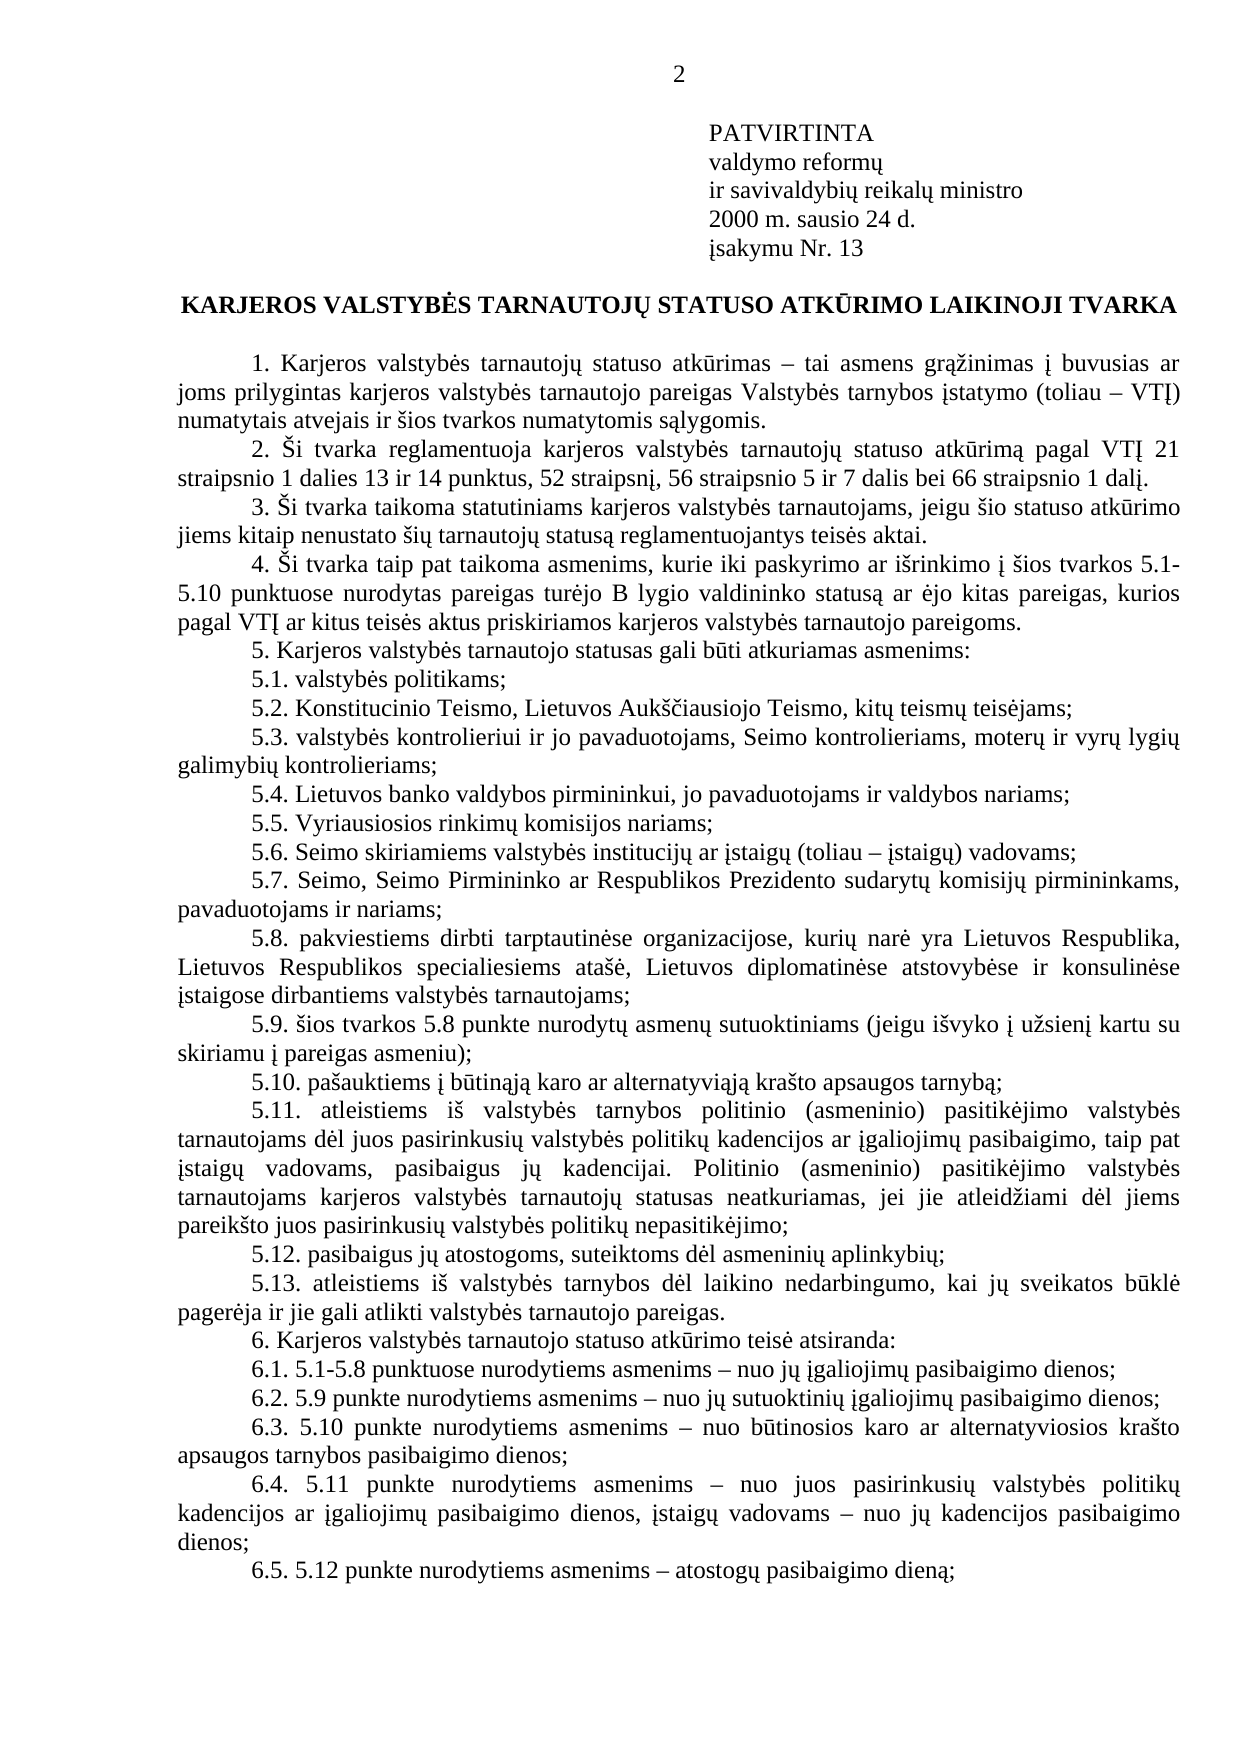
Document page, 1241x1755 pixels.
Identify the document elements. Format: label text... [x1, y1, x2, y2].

text 5.3. valstybės kontrolieriui ir jo pavaduotojams, Seimo kontrolieriams, moterų ir vyrų lygių galimybių kontrolieriams; [177, 722, 1181, 779]
text 5.9. šios tvarkos 5.8 punkte nurodytų asmenų sutuoktiniams (jeigu išvyko į užsienį kartu su skiriamu į pareigas asmeniu); [177, 1009, 1181, 1067]
text 6.3. 5.10 punkte nurodytiems asmenims – nuo būtinosios karo ar alternatyviosios krašto apsaugos tarnybos pasibaigimo dienos; [177, 1412, 1181, 1469]
text 5.12. pasibaigus jų atostogoms, suteiktoms dėl asmeninių aplinkybių; [177, 1239, 1181, 1268]
text 5.10. pašauktiems į būtinąją karo ar alternatyviąją krašto apsaugos tarnybą; [177, 1067, 1181, 1096]
text 1. Karjeros valstybės tarnautojų statuso atkūrimas – tai asmens grąžinimas į buvusias ar joms prilygintas karjeros valstybės tarnautojo pareigas Valstybės tarnybos įstatymo (toliau – VTĮ) numatytais atvejais ir šios tvarkos numatytomis sąlygomis. [177, 348, 1181, 434]
text 3. Ši tvarka taikoma statutiniams karjeros valstybės tarnautojams, jeigu šio statuso atkūrimo jiems kitaip nenustato šių tarnautojų statusą reglamentuojantys teisės aktai. [177, 492, 1181, 549]
text 6.4. 5.11 punkte nurodytiems asmenims – nuo juos pasirinkusių valstybės politikų kadencijos ar įgaliojimų pasibaigimo dienos, įstaigų vadovams – nuo jų kadencijos pasibaigimo dienos; [177, 1469, 1181, 1556]
text 5.5. Vyriausiosios rinkimų komisijos nariams; [177, 808, 1181, 837]
text 5.1. valstybės politikams; [177, 664, 1181, 693]
text 2. Ši tvarka reglamentuoja karjeros valstybės tarnautojų statuso atkūrimą pagal VTĮ 21 straipsnio 1 dalies 13 ir 14 punktus, 52 straipsnį, 56 straipsnio 5 ir 7 dalis bei 66 straipsnio 1 dalį. [177, 434, 1181, 492]
text 5.8. pakviestiems dirbti tarptautinėse organizacijose, kurių narė yra Lietuvos Respublika, Lietuvos Respublikos specialiesiems atašė, Lietuvos diplomatinėse atstovybėse ir konsulinėse įstaigose dirbantiems valstybės tarnautojams; [177, 923, 1181, 1009]
text 2000 m. sausio 24 d. [177, 204, 1181, 233]
text 5.7. Seimo, Seimo Pirmininko ar Respublikos Prezidento sudarytų komisijų pirmininkams, pavaduotojams ir nariams; [177, 866, 1181, 923]
text 6.2. 5.9 punkte nurodytiems asmenims – nuo jų sutuoktinių įgaliojimų pasibaigimo dienos; [177, 1383, 1181, 1412]
text 5.11. atleistiems iš valstybės tarnybos politinio (asmeninio) pasitikėjimo valstybės tarnautojams dėl juos pasirinkusių valstybės politikų kadencijos ar įgaliojimų pasibaigimo, taip pat įstaigų vadovams, pasibaigus jų kadencijai. Politinio (asmeninio) pasitikėjimo valstybės tarnautojams karjeros valstybės tarnautojų statusas neatkuriamas, jei jie atleidžiami dėl jiems pareikšto juos pasirinkusių valstybės politikų nepasitikėjimo; [177, 1096, 1181, 1239]
text 6. Karjeros valstybės tarnautojo statuso atkūrimo teisė atsiranda: [177, 1326, 1181, 1354]
text ir savivaldybių reikalų ministro [177, 176, 1181, 204]
text 6.5. 5.12 punkte nurodytiems asmenims – atostogų pasibaigimo dieną; [177, 1556, 1181, 1584]
text 5.2. Konstitucinio Teismo, Lietuvos Aukščiausiojo Teismo, kitų teismų teisėjams; [177, 693, 1181, 722]
text įsakymu Nr. 13 [177, 233, 1181, 262]
text 5.4. Lietuvos banko valdybos pirmininkui, jo pavaduotojams ir valdybos nariams; [177, 779, 1181, 808]
text 5.13. atleistiems iš valstybės tarnybos dėl laikino nedarbingumo, kai jų sveikatos būklė pagerėja ir jie gali atlikti valstybės tarnautojo pareigas. [177, 1268, 1181, 1326]
text valdymo reformų [177, 147, 1181, 176]
text KARJEROS VALSTYBĖS TARNAUTOJŲ STATUSO ATKŪRIMO LAIKINOJI TVARKA [177, 291, 1181, 319]
text 4. Ši tvarka taip pat taikoma asmenims, kurie iki paskyrimo ar išrinkimo į šios tvarkos 5.1-5.10 punktuose nurodytas pareigas turėjo B lygio valdininko statusą ar ėjo kitas pareigas, kurios pagal VTĮ ar kitus teisės aktus priskiriamos karjeros valstybės tarnautojo pareigoms. [177, 549, 1181, 636]
text PATVIRTINTA [709, 118, 1181, 147]
text 5.6. Seimo skiriamiems valstybės institucijų ar įstaigų (toliau – įstaigų) vadovams; [177, 837, 1181, 866]
text 5. Karjeros valstybės tarnautojo statusas gali būti atkuriamas asmenims: [177, 636, 1181, 664]
text 6.1. 5.1-5.8 punktuose nurodytiems asmenims – nuo jų įgaliojimų pasibaigimo dienos; [177, 1354, 1181, 1383]
